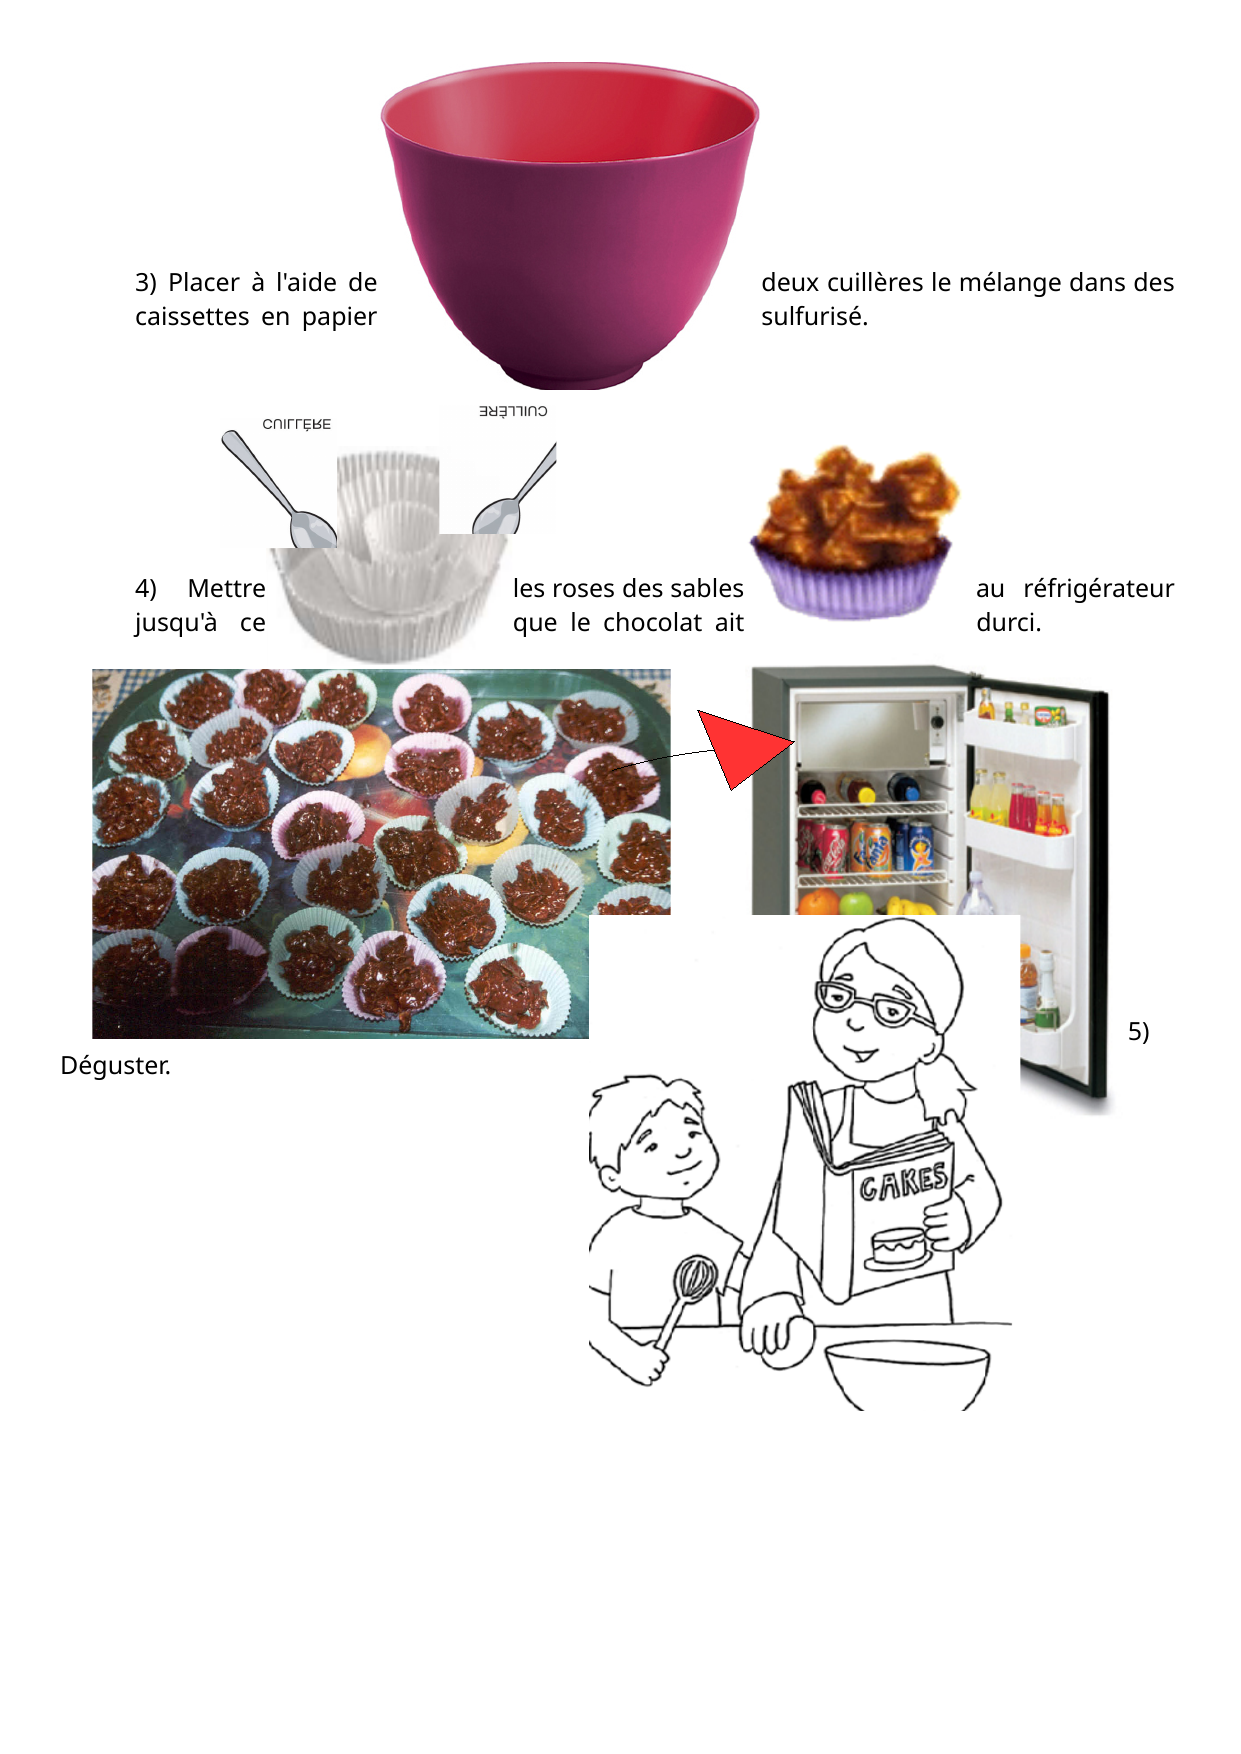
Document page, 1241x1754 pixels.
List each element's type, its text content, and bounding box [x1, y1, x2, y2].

picture [92, 642, 1128, 1411]
list 3) Placer à l'aide de deux cuillères le mélange dans des caissettes en papier sulfurisé. [762, 264, 1175, 332]
list 3) Placer à l'aide de deux cuillères le mélange dans des caissettes en papier sulfurisé. [106, 264, 377, 332]
picture [377, 62, 762, 390]
picture [219, 405, 557, 666]
text 5) Déguster. [1128, 980, 1175, 1082]
text 5) Déguster. [60, 980, 589, 1082]
list 4) Mettre les roses des sables au réfrigérateur jusqu'à ce que le chocolat ait durci. [106, 571, 266, 639]
picture [744, 418, 976, 637]
list 4) Mettre les roses des sables au réfrigérateur jusqu'à ce que le chocolat ait durci. [513, 571, 1175, 639]
